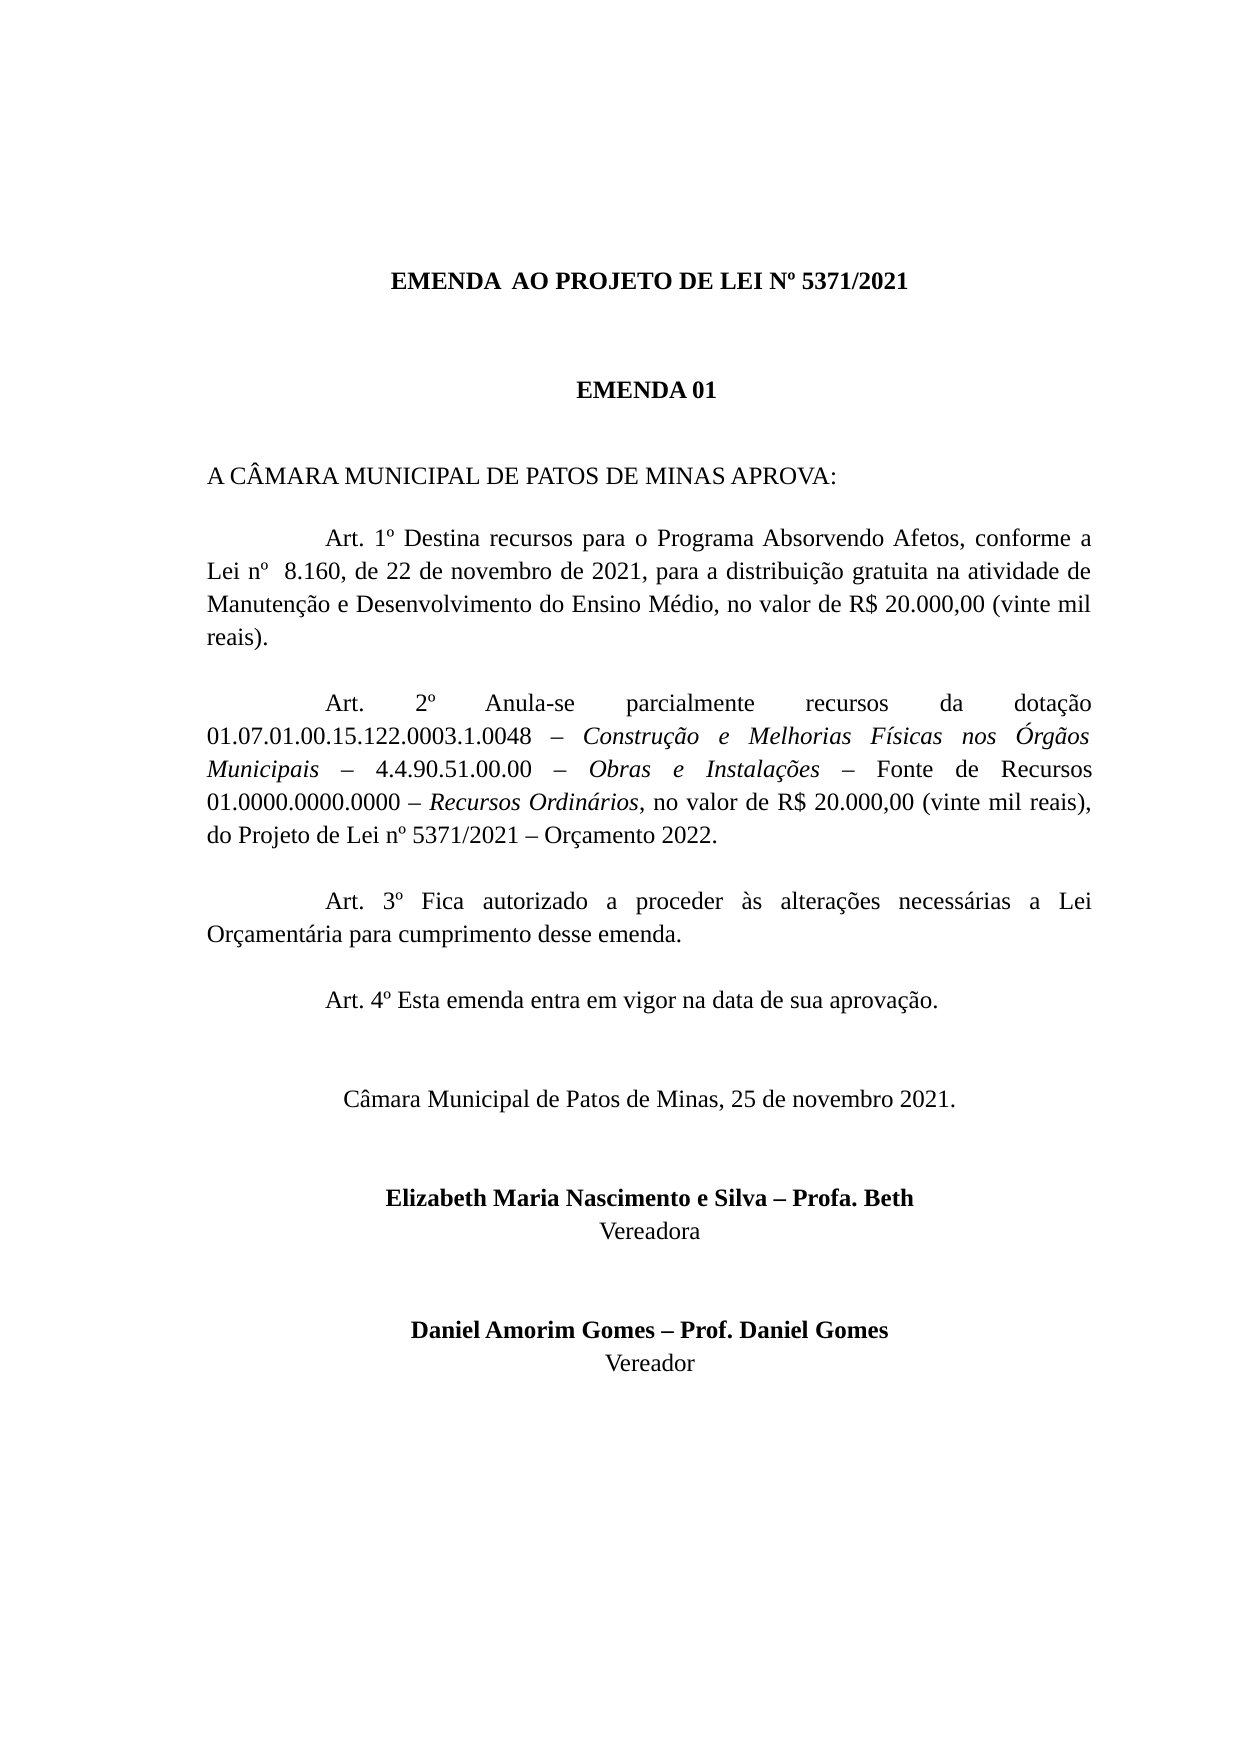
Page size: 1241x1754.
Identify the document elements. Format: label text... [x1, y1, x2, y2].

text Vereador [207, 1348, 1093, 1377]
text EMENDA AO PROJETO DE LEI Nº 5371/2021 [207, 266, 1093, 294]
text Câmara Municipal de Patos de Minas, 25 de novembro 2021. [207, 1084, 1093, 1113]
text Art. 2º Anula-se parcialmente recursos da dotação 01.07.01.00.15.122.0003.1.0048 – Construção e Melhorias Físicas nos Órgãos Municipais – 4.4.90.51.00.00 – Obras e Instalações – Fonte de Recursos 01.0000.0000.0000 – Recursos Ordinários, no valor de R$ 20.000,00 (vinte mil reais), do Projeto de Lei nº 5371/2021 – Orçamento 2022. [207, 688, 1093, 849]
text Art. 4º Esta emenda entra em vigor na data de sua aprovação. [207, 985, 1093, 1014]
text Elizabeth Maria Nascimento e Silva – Profa. Beth [207, 1183, 1093, 1212]
text Daniel Amorim Gomes – Prof. Daniel Gomes [207, 1315, 1093, 1344]
text Vereadora [207, 1216, 1093, 1245]
text A CÂMARA MUNICIPAL DE PATOS DE MINAS APROVA: [207, 461, 1093, 490]
text Art. 1º Destina recursos para o Programa Absorvendo Afetos, conforme a Lei nº 8.160, de 22 de novembro de 2021, para a distribuição gratuita na atividade de Manutenção e Desenvolvimento do Ensino Médio, no valor de R$ 20.000,00 (vinte mil reais). [207, 523, 1093, 651]
text Art. 3º Fica autorizado a proceder às alterações necessárias a Lei Orçamentária para cumprimento desse emenda. [207, 886, 1093, 948]
text EMENDA 01 [207, 375, 1093, 404]
